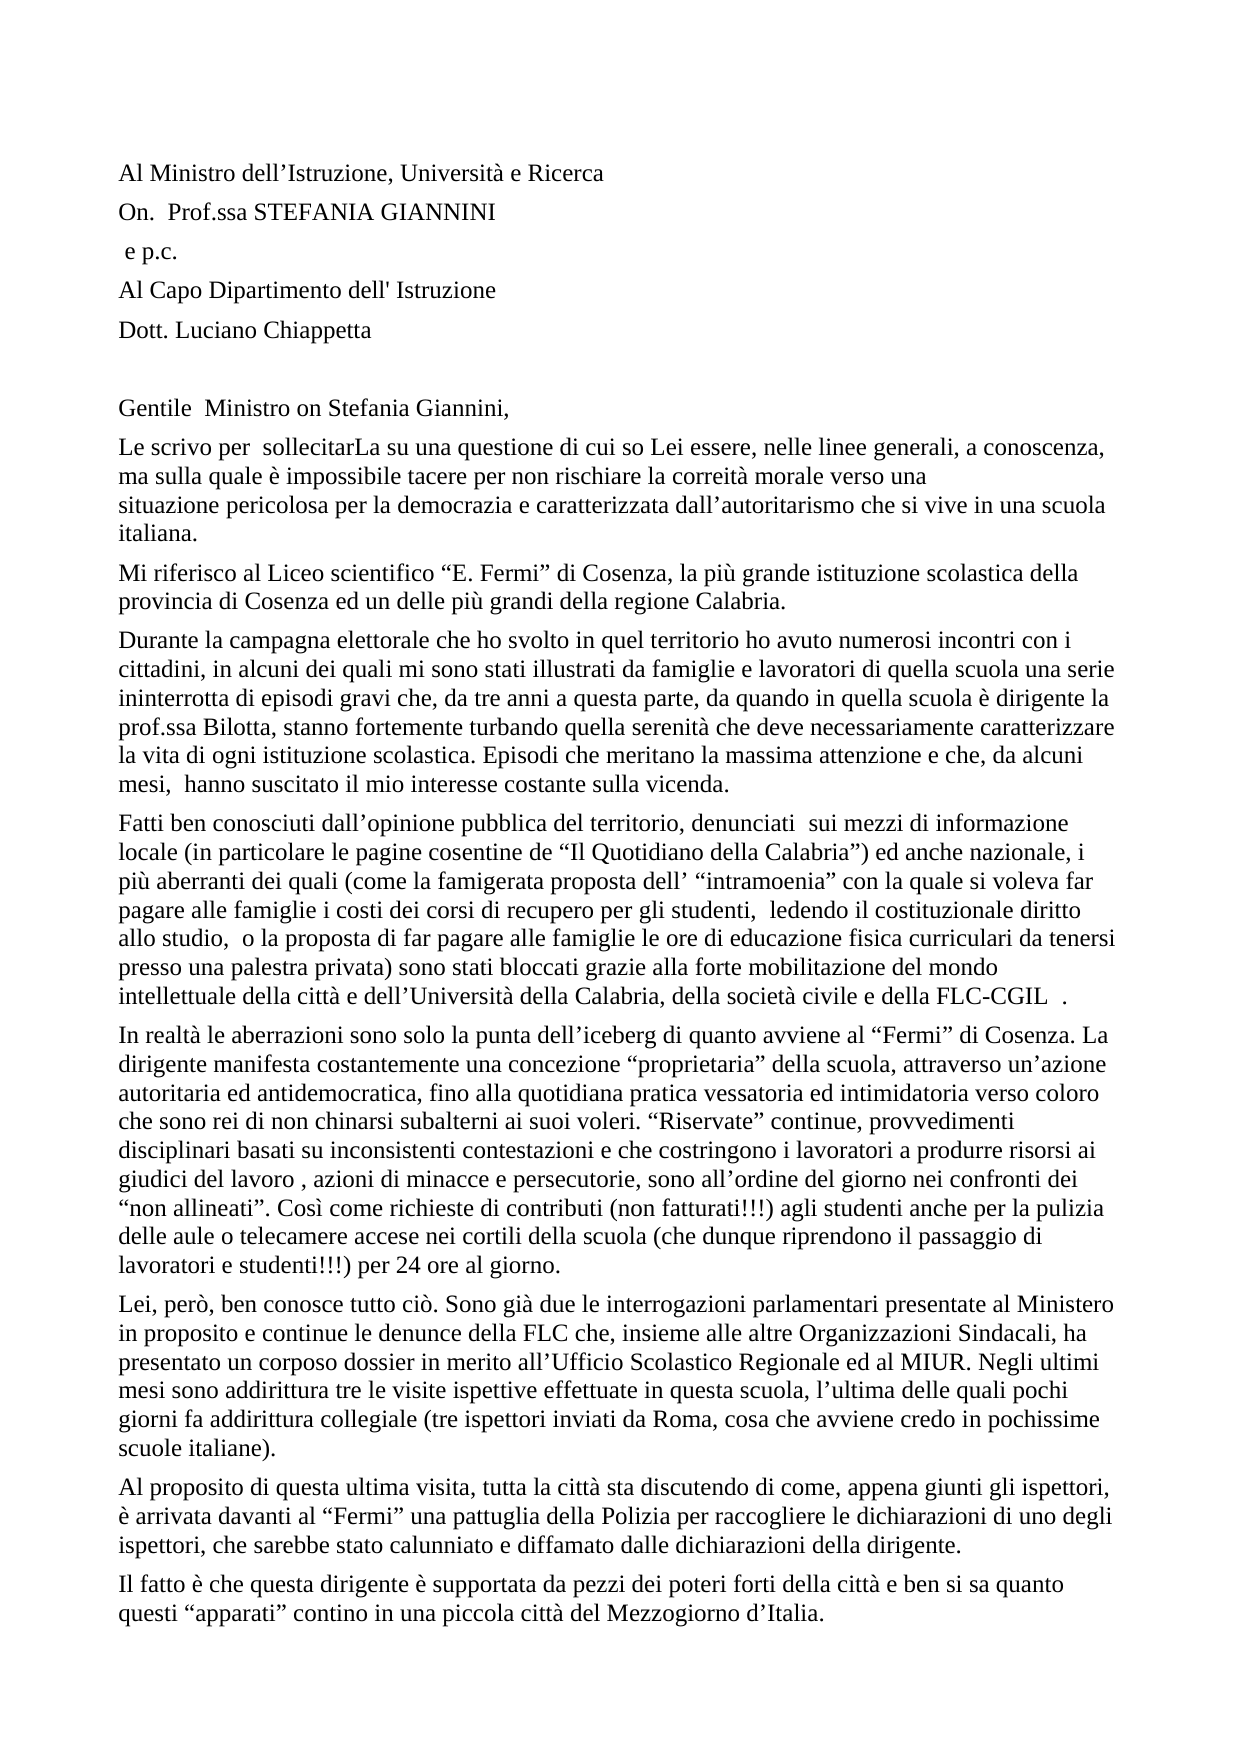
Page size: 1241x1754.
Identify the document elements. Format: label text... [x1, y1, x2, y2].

text Il fatto è che questa dirigente è supportata da pezzi dei poteri forti della città e ben si sa quanto questi “apparati” contino in una piccola città del Mezzogiorno d’Italia. [118, 1569, 1122, 1626]
text Mi riferisco al Liceo scientifico “E. Fermi” di Cosenza, la più grande istituzione scolastica della provincia di Cosenza ed un delle più grandi della regione Calabria. [118, 558, 1122, 615]
text Le scrivo per sollecitarLa su una questione di cui so Lei essere, nelle linee generali, a conoscenza, ma sulla quale è impossibile tacere per non rischiare la correità morale verso una situazione pericolosa per la democrazia e caratterizzata dall’autoritarismo che si vive in una scuola italiana. [118, 432, 1122, 547]
text Al Capo Dipartimento dell' Istruzione [118, 276, 1122, 304]
text In realtà le aberrazioni sono solo la punta dell’iceberg di quanto avviene al “Fermi” di Cosenza. La dirigente manifesta costantemente una concezione “proprietaria” della scuola, attraverso un’azione autoritaria ed antidemocratica, fino alla quotidiana pratica vessatoria ed intimidatoria verso coloro che sono rei di non chinarsi subalterni ai suoi voleri. “Riservate” continue, provvedimenti disciplinari basati su inconsistenti contestazioni e che costringono i lavoratori a produrre risorsi ai giudici del lavoro , azioni di minacce e persecutorie, sono all’ordine del giorno nei confronti dei “non allineati”. Così come richieste di contributi (non fatturati!!!) agli studenti anche per la pulizia delle aule o telecamere accese nei cortili della scuola (che dunque riprendono il passaggio di lavoratori e studenti!!!) per 24 ore al giorno. [118, 1020, 1122, 1279]
text e p.c. [118, 236, 1122, 265]
text Lei, però, ben conosce tutto ciò. Sono già due le interrogazioni parlamentari presentate al Ministero in proposito e continue le denunce della FLC che, insieme alle altre Organizzazioni Sindacali, ha presentato un corposo dossier in merito all’Ufficio Scolastico Regionale ed al MIUR. Negli ultimi mesi sono addirittura tre le visite ispettive effettuate in questa scuola, l’ultima delle quali pochi giorni fa addirittura collegiale (tre ispettori inviati da Roma, cosa che avviene credo in pochissime scuole italiane). [118, 1289, 1122, 1462]
text Dott. Luciano Chiappetta [118, 315, 1122, 343]
text Al proposito di questa ultima visita, tutta la città sta discutendo di come, appena giunti gli ispettori, è arrivata davanti al “Fermi” una pattuglia della Polizia per raccogliere le dichiarazioni di uno degli ispettori, che sarebbe stato calunniato e diffamato dalle dichiarazioni della dirigente. [118, 1472, 1122, 1558]
text Fatti ben conosciuti dall’opinione pubblica del territorio, denunciati sui mezzi di informazione locale (in particolare le pagine cosentine de “Il Quotidiano della Calabria”) ed anche nazionale, i più aberranti dei quali (come la famigerata proposta dell’ “intramoenia” con la quale si voleva far pagare alle famiglie i costi dei corsi di recupero per gli studenti, ledendo il costituzionale diritto allo studio, o la proposta di far pagare alle famiglie le ore di educazione fisica curriculari da tenersi presso una palestra privata) sono stati bloccati grazie alla forte mobilitazione del mondo intellettuale della città e dell’Università della Calabria, della società civile e della FLC-CGIL . [118, 808, 1122, 1010]
text On. Prof.ssa STEFANIA GIANNINI [118, 197, 1122, 226]
text Al Ministro dell’Istruzione, Università e Ricerca [118, 158, 1122, 187]
text Gentile Ministro on Stefania Giannini, [118, 393, 1122, 422]
text Durante la campagna elettorale che ho svolto in quel territorio ho avuto numerosi incontri con i cittadini, in alcuni dei quali mi sono stati illustrati da famiglie e lavoratori di quella scuola una serie ininterrotta di episodi gravi che, da tre anni a questa parte, da quando in quella scuola è dirigente la prof.ssa Bilotta, stanno fortemente turbando quella serenità che deve necessariamente caratterizzare la vita di ogni istituzione scolastica. Episodi che meritano la massima attenzione e che, da alcuni mesi, hanno suscitato il mio interesse costante sulla vicenda. [118, 626, 1122, 798]
